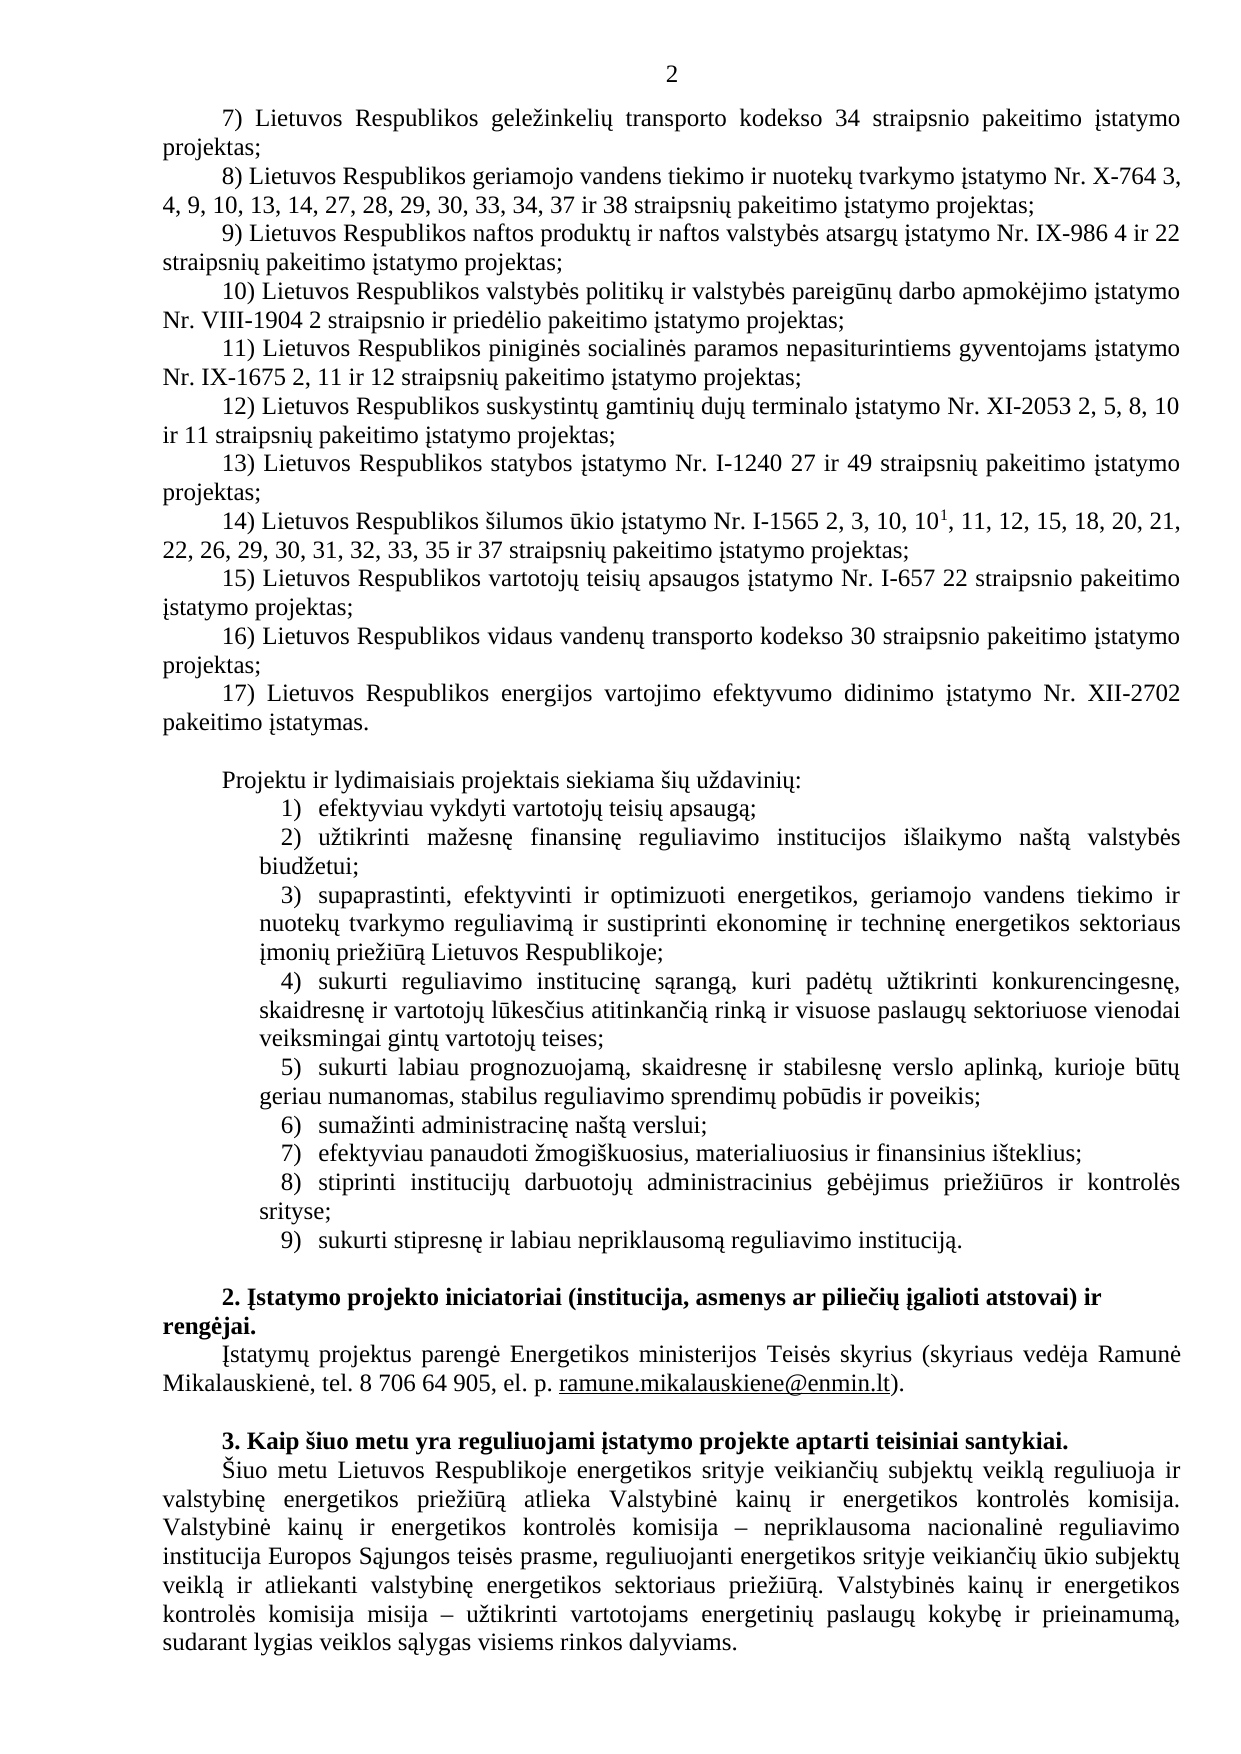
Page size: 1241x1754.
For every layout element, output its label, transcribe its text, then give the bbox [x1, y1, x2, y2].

text 8) Lietuvos Respublikos geriamojo vandens tiekimo ir nuotekų tvarkymo įstatymo Nr. X-764 3, 4, 9, 10, 13, 14, 27, 28, 29, 30, 33, 34, 37 ir 38 straipsnių pakeitimo įstatymo projektas; [162, 161, 1181, 218]
text 13) Lietuvos Respublikos statybos įstatymo Nr. I-1240 27 ir 49 straipsnių pakeitimo įstatymo projektas; [162, 448, 1181, 506]
text 14) Lietuvos Respublikos šilumos ūkio įstatymo Nr. I-1565 2, 3, 10, 101, 11, 12, 15, 18, 20, 21, 22, 26, 29, 30, 31, 32, 33, 35 ir 37 straipsnių pakeitimo įstatymo projektas; [162, 506, 1181, 563]
list sumažinti administracinę naštą verslui; [222, 1110, 1181, 1138]
text 15) Lietuvos Respublikos vartotojų teisių apsaugos įstatymo Nr. I-657 22 straipsnio pakeitimo įstatymo projektas; [162, 563, 1181, 621]
list supaprastinti, efektyvinti ir optimizuoti energetikos, geriamojo vandens tiekimo ir nuotekų tvarkymo reguliavimą ir sustiprinti ekonominę ir techninę energetikos sektoriaus įmonių priežiūrą Lietuvos Respublikoje; [222, 880, 1181, 966]
text 7) Lietuvos Respublikos geležinkelių transporto kodekso 34 straipsnio pakeitimo įstatymo projektas; [162, 103, 1181, 161]
list efektyviau panaudoti žmogiškuosius, materialiuosius ir finansinius išteklius; [222, 1138, 1181, 1167]
text 10) Lietuvos Respublikos valstybės politikų ir valstybės pareigūnų darbo apmokėjimo įstatymo Nr. VIII-1904 2 straipsnio ir priedėlio pakeitimo įstatymo projektas; [162, 276, 1181, 333]
text 9) Lietuvos Respublikos naftos produktų ir naftos valstybės atsargų įstatymo Nr. IX-986 4 ir 22 straipsnių pakeitimo įstatymo projektas; [162, 218, 1181, 276]
list sukurti stipresnę ir labiau nepriklausomą reguliavimo instituciją. [222, 1225, 1181, 1253]
list sukurti reguliavimo institucinę sąrangą, kuri padėtų užtikrinti konkurencingesnę, skaidresnę ir vartotojų lūkesčius atitinkančią rinką ir visuose paslaugų sektoriuose vienodai veiksmingai gintų vartotojų teises; [222, 966, 1181, 1052]
text 12) Lietuvos Respublikos suskystintų gamtinių dujų terminalo įstatymo Nr. XI-2053 2, 5, 8, 10 ir 11 straipsnių pakeitimo įstatymo projektas; [162, 391, 1181, 448]
list efektyviau vykdyti vartotojų teisių apsaugą; [222, 793, 1181, 822]
text Projektu ir lydimaisiais projektais siekiama šių uždavinių: [162, 765, 1181, 793]
list stiprinti institucijų darbuotojų administracinius gebėjimus priežiūros ir kontrolės srityse; [222, 1167, 1181, 1225]
text 2. Įstatymo projekto iniciatoriai (institucija, asmenys ar piliečių įgalioti atstovai) ir rengėjai. [162, 1282, 1181, 1340]
text Įstatymų projektus parengė Energetikos ministerijos Teisės skyrius (skyriaus vedėja Ramunė Mikalauskienė, tel. 8 706 64 905, el. p. ramune.mikalauskiene@enmin.lt). [162, 1340, 1181, 1397]
text 3. Kaip šiuo metu yra reguliuojami įstatymo projekte aptarti teisiniai santykiai. [162, 1426, 1181, 1455]
list užtikrinti mažesnę finansinę reguliavimo institucijos išlaikymo naštą valstybės biudžetui; [222, 822, 1181, 880]
list sukurti labiau prognozuojamą, skaidresnę ir stabilesnę verslo aplinką, kurioje būtų geriau numanomas, stabilus reguliavimo sprendimų pobūdis ir poveikis; [222, 1052, 1181, 1110]
text 16) Lietuvos Respublikos vidaus vandenų transporto kodekso 30 straipsnio pakeitimo įstatymo projektas; [162, 621, 1181, 678]
text 11) Lietuvos Respublikos piniginės socialinės paramos nepasiturintiems gyventojams įstatymo Nr. IX-1675 2, 11 ir 12 straipsnių pakeitimo įstatymo projektas; [162, 333, 1181, 391]
text Šiuo metu Lietuvos Respublikoje energetikos srityje veikiančių subjektų veiklą reguliuoja ir valstybinę energetikos priežiūrą atlieka Valstybinė kainų ir energetikos kontrolės komisija. Valstybinė kainų ir energetikos kontrolės komisija – nepriklausoma nacionalinė reguliavimo institucija Europos Sąjungos teisės prasme, reguliuojanti energetikos srityje veikiančių ūkio subjektų veiklą ir atliekanti valstybinę energetikos sektoriaus priežiūrą. Valstybinės kainų ir energetikos kontrolės komisija misija – užtikrinti vartotojams energetinių paslaugų kokybę ir prieinamumą, sudarant lygias veiklos sąlygas visiems rinkos dalyviams. [162, 1455, 1181, 1656]
text 17) Lietuvos Respublikos energijos vartojimo efektyvumo didinimo įstatymo Nr. XII-2702 pakeitimo įstatymas. [162, 678, 1181, 736]
